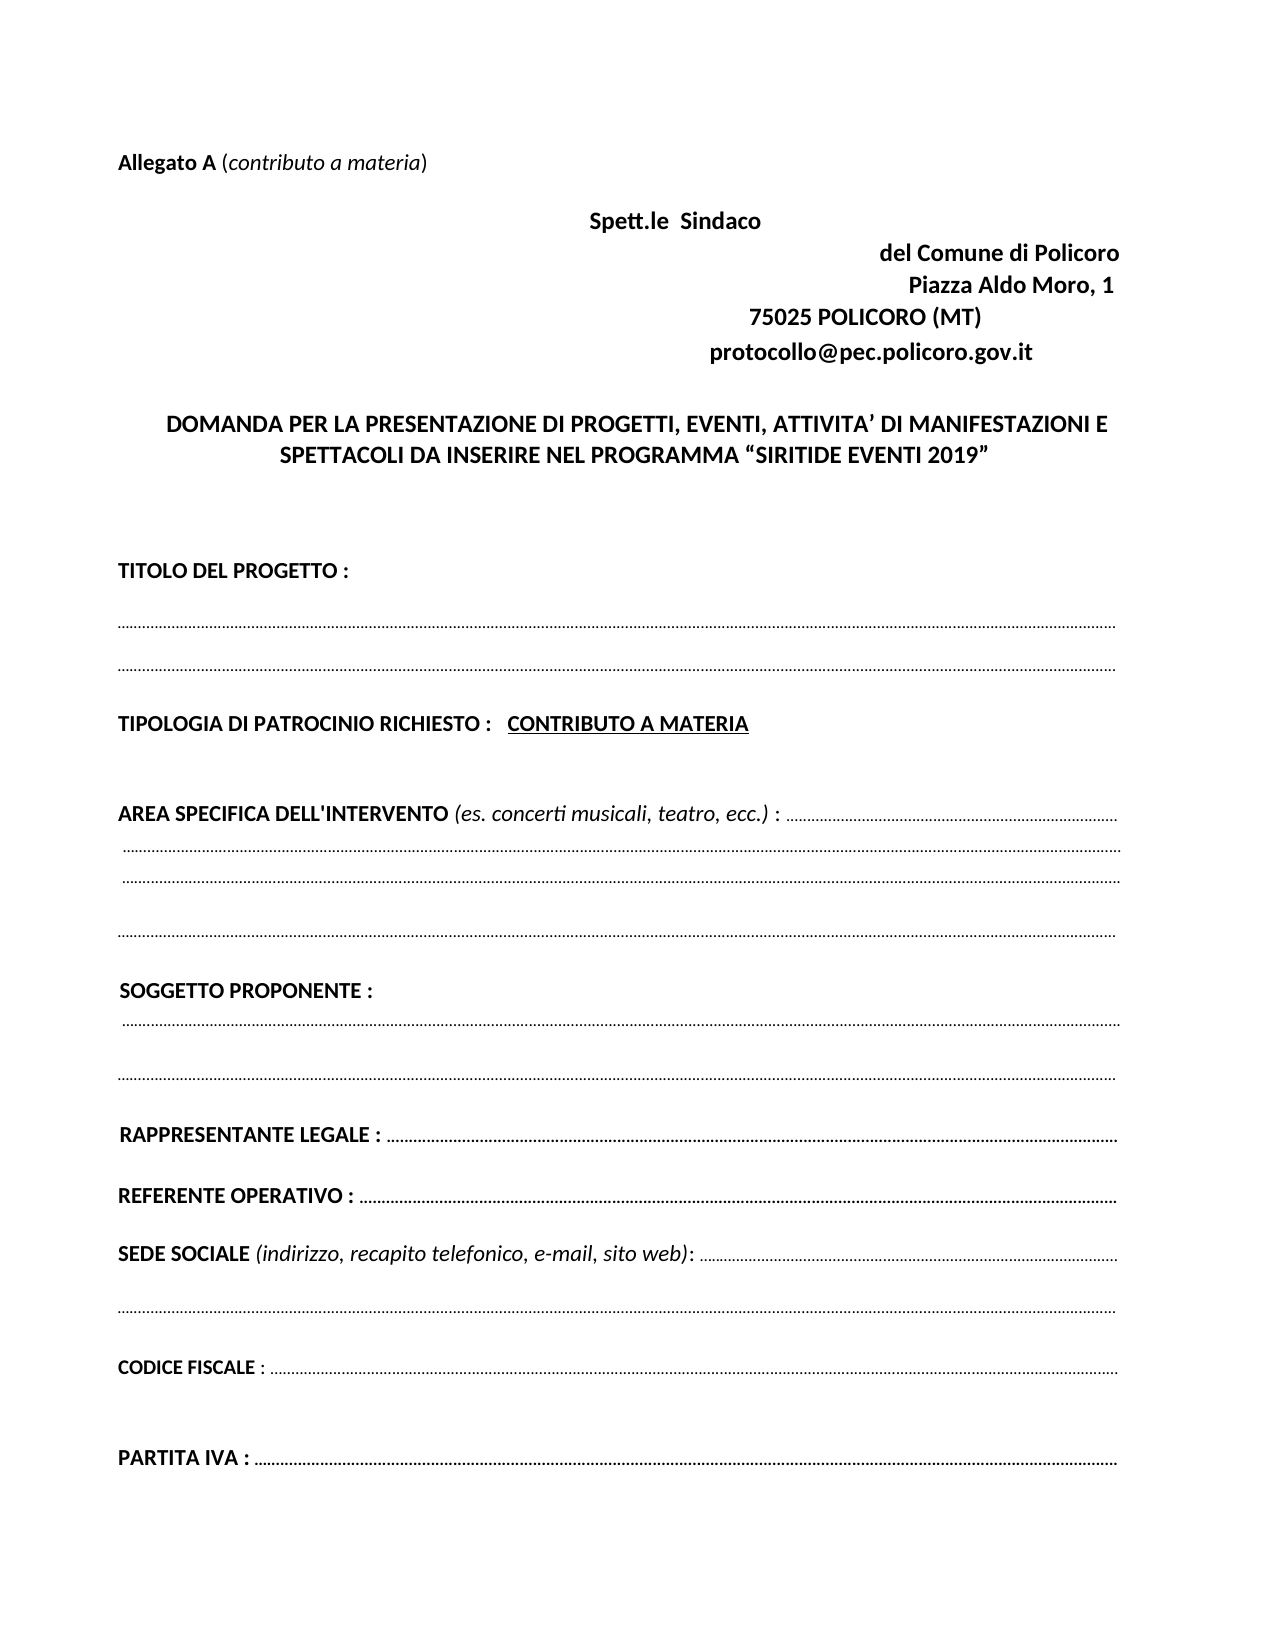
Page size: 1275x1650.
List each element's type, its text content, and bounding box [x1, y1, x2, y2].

text …........................................................................................................................................................................................................................................... [118, 830, 1153, 858]
text SEDE SOCIALE (indirizzo, recapito telefonico, e-mail, sito web): …..…............................................................................................ [118, 1239, 1153, 1267]
text REFERENTE OPERATIVO : ........................................................................................................................................................................... [118, 1181, 1154, 1209]
text Allegato A (contributo a materia) [118, 148, 1157, 176]
text protocollo@pec.policoro.gov.it [636, 332, 1157, 368]
text …........................................................................................................................................................................................................................................... [118, 863, 1153, 889]
text …........................................................................................................................................................................................................................................... [118, 1064, 1153, 1085]
text SOGGETTO PROPONENTE : [119, 977, 1157, 1005]
text …........................................................................................................................................................................................................................................... [118, 655, 1153, 676]
text CODICE FISCALE : .......................................................................................................................................................................................................... [118, 1354, 1153, 1380]
text …........................................................................................................................................................................................................................................... [118, 612, 1153, 632]
text 75025 POLICORO (MT) [636, 301, 1157, 331]
text TIPOLOGIA DI PATROCINIO RICHIESTO : CONTRIBUTO A MATERIA [118, 709, 1157, 737]
text …........................................................................................................................................................................................................................................... [118, 1007, 1153, 1032]
text Spett.le Sindaco [118, 206, 1157, 236]
text AREA SPECIFICA DELL'INTERVENTO (es. concerti musicali, teatro, ecc.) : ............................................................................... [118, 799, 1153, 827]
subtitle DOMANDA PER LA PRESENTAZIONE DI PROGETTI, EVENTI, ATTIVITA’ DI MANIFESTAZIONI E SPETTACOLI DA INSERIRE NEL PROGRAMMA “SIRITIDE EVENTI 2019” [118, 408, 1157, 469]
text RAPPRESENTANTE LEGALE : ..................................................................................................................................................................... [119, 1120, 1157, 1148]
text del Comune di Policoro Piazza Aldo Moro, 1 [118, 237, 1120, 299]
text …........................................................................................................................................................................................................................................... [118, 921, 1153, 942]
text …........................................................................................................................................................................................................................................... [118, 1297, 1153, 1318]
text PARTITA IVA : …................................................................................................................................................................................................ [118, 1443, 1154, 1471]
text TITOLO DEL PROGETTO : [118, 556, 1157, 584]
